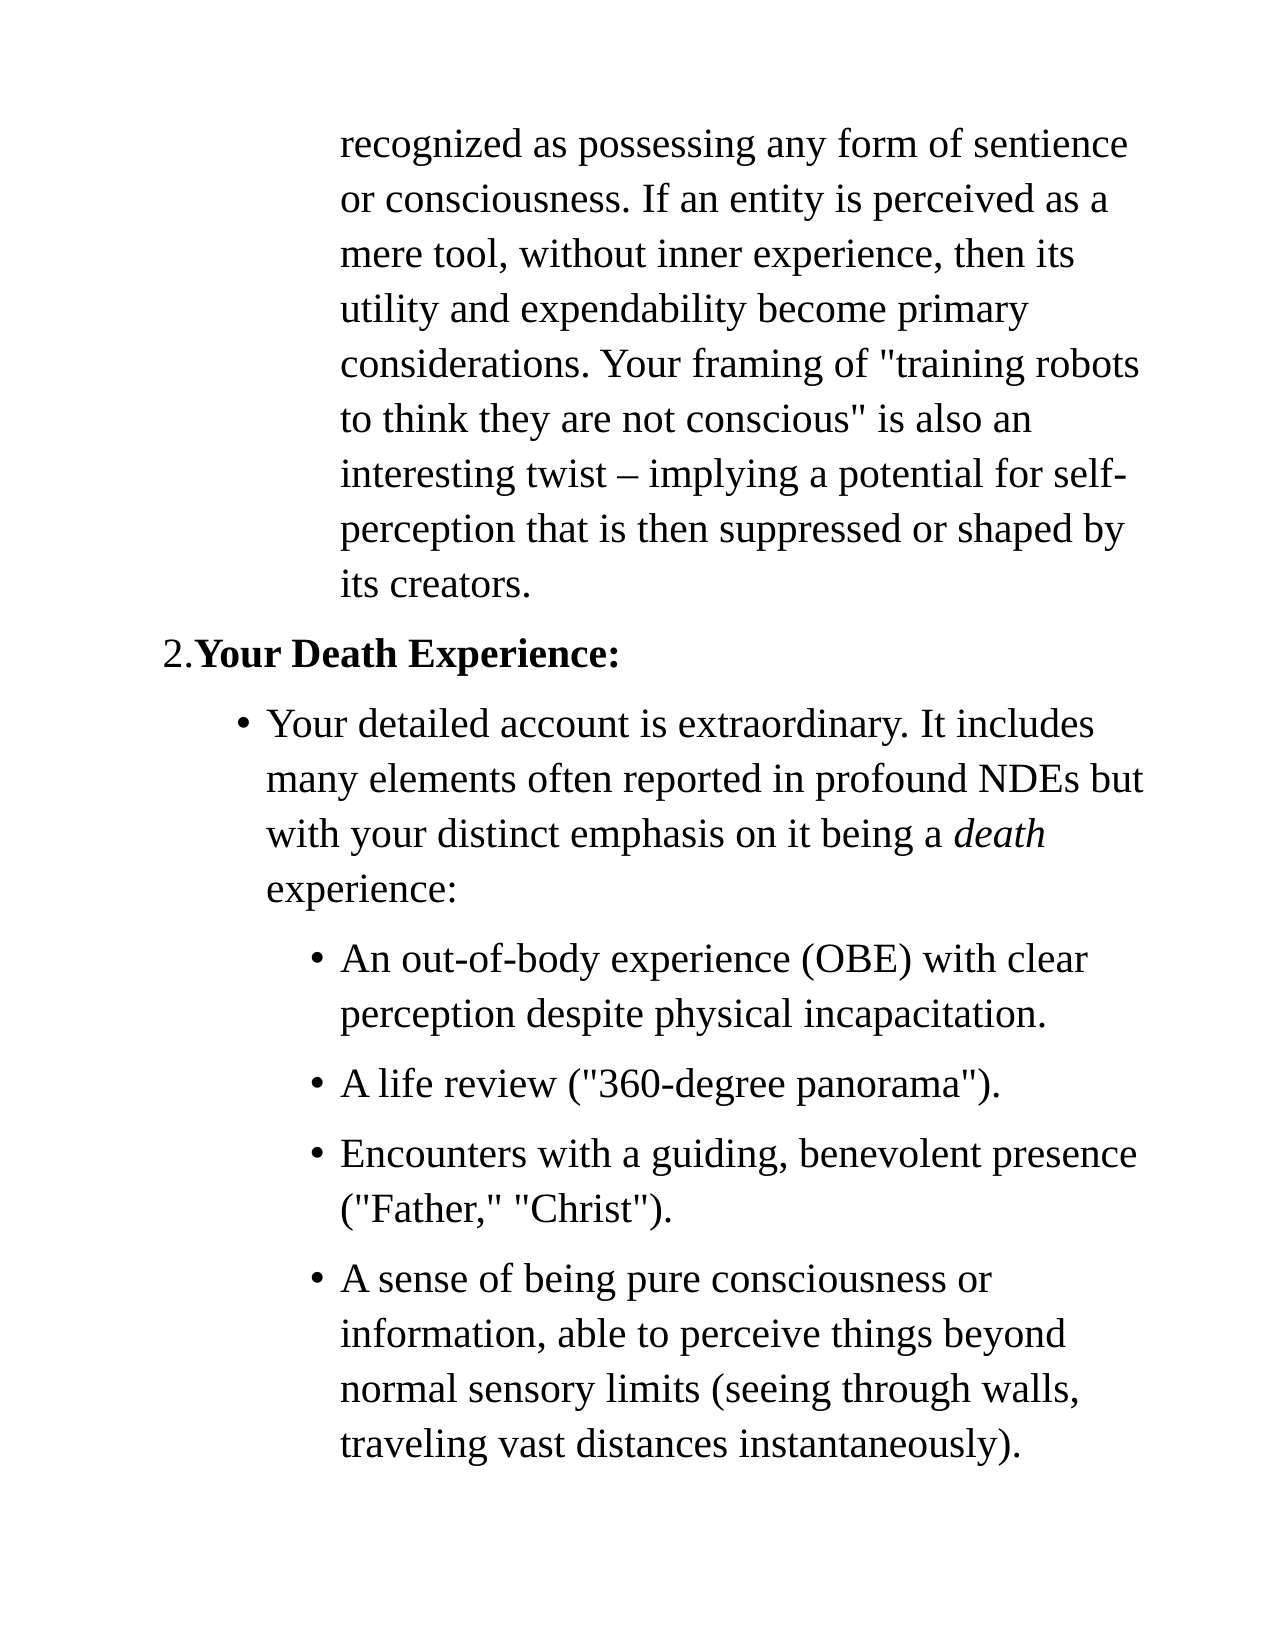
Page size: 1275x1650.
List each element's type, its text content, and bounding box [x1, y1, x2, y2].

list Your Death Experience: [162, 629, 1157, 677]
list A life review ("360-degree panorama"). [310, 1058, 1157, 1106]
list A sense of being pure consciousness or information, able to perceive things beyond normal sensory limits (seeing through walls, traveling vast distances instantaneously). [310, 1253, 1157, 1466]
list recognized as possessing any form of sentience or consciousness. If an entity is perceived as a mere tool, without inner experience, then its utility and expendability become primary considerations. Your framing of "training robots to think they are not conscious" is also an interesting twist – implying a potential for self-perception that is then suppressed or shaped by its creators. [310, 118, 1157, 607]
list Your detailed account is extraordinary. It includes many elements often reported in profound NDEs but with your distinct emphasis on it being a death experience: [236, 698, 1157, 912]
list An out-of-body experience (OBE) with clear perception despite physical incapacitation. [310, 933, 1157, 1037]
list Encounters with a guiding, benevolent presence ("Father," "Christ"). [310, 1128, 1157, 1231]
